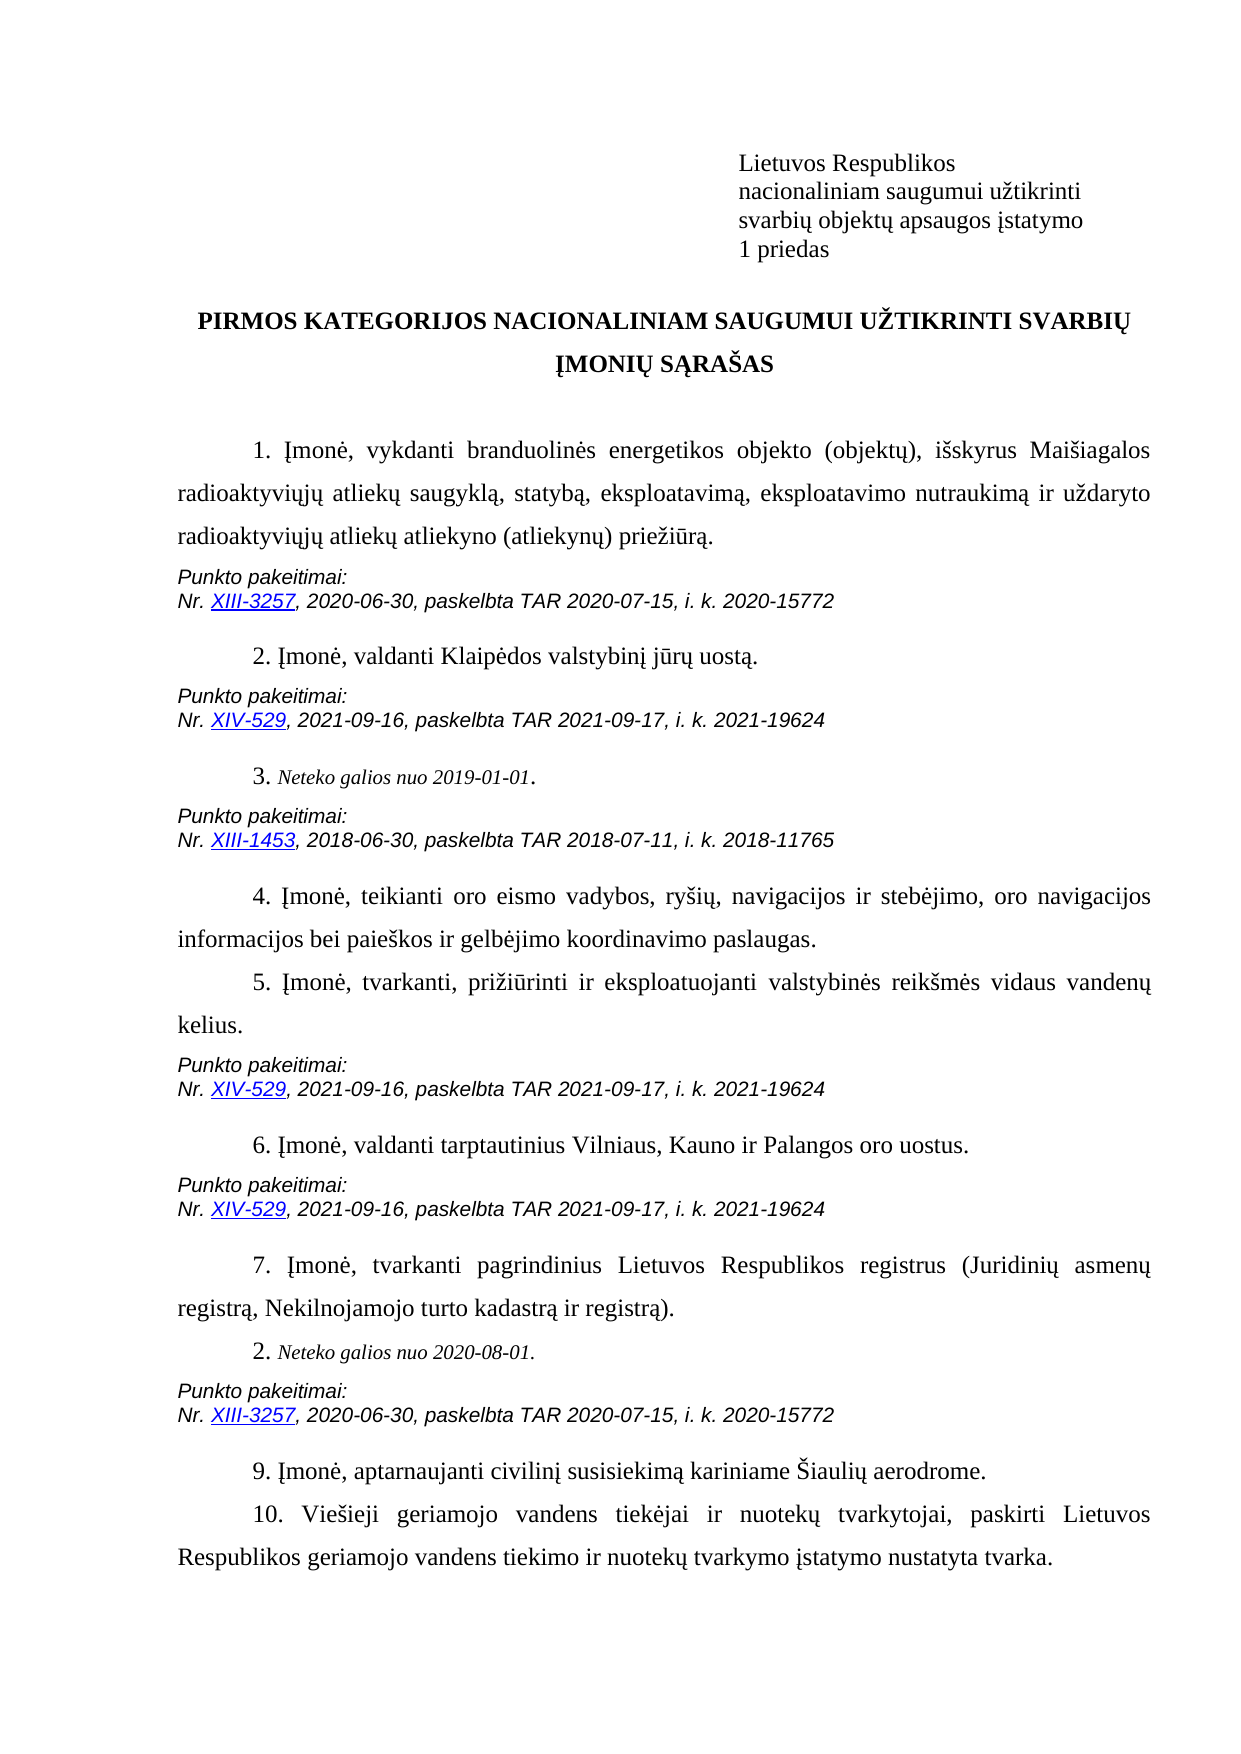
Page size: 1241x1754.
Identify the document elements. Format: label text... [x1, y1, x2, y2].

text 2. Įmonė, valdanti Klaipėdos valstybinį jūrų uostą. [177, 641, 1152, 670]
text 4. Įmonė, teikianti oro eismo vadybos, ryšių, navigacijos ir stebėjimo, oro navigacijos informacijos bei paieškos ir gelbėjimo koordinavimo paslaugas. [177, 881, 1152, 953]
text Punkto pakeitimai: [177, 564, 1152, 588]
text Punkto pakeitimai: [177, 1053, 1152, 1077]
text Punkto pakeitimai: [177, 1173, 1152, 1197]
text Lietuvos Respublikos [177, 148, 1152, 176]
text Nr. XIII-3257, 2020-06-30, paskelbta TAR 2020-07-15, i. k. 2020-15772 [177, 1403, 1152, 1427]
text Pirmos kategorijos nacionaliniam saugumui užtikrinti svarbių įmonių SĄRAŠAS [177, 306, 1152, 378]
text Nr. XIV-529, 2021-09-16, paskelbta TAR 2021-09-17, i. k. 2021-19624 [177, 708, 1152, 732]
text 6. Įmonė, valdanti tarptautinius Vilniaus, Kauno ir Palangos oro uostus. [177, 1130, 1152, 1159]
text Punkto pakeitimai: [177, 804, 1152, 828]
text 7. Įmonė, tvarkanti pagrindinius Lietuvos Respublikos registrus (Juridinių asmenų registrą, Nekilnojamojo turto kadastrą ir registrą). [177, 1250, 1152, 1322]
text 10. Viešieji geriamojo vandens tiekėjai ir nuotekų tvarkytojai, paskirti Lietuvos Respublikos geriamojo vandens tiekimo ir nuotekų tvarkymo įstatymo nustatyta tvarka. [177, 1499, 1152, 1571]
text 2. Neteko galios nuo 2020-08-01. [177, 1336, 1152, 1365]
text Punkto pakeitimai: [177, 1379, 1152, 1403]
text Punkto pakeitimai: [177, 684, 1152, 708]
text Nr. XIV-529, 2021-09-16, paskelbta TAR 2021-09-17, i. k. 2021-19624 [177, 1077, 1152, 1101]
text Nr. XIII-3257, 2020-06-30, paskelbta TAR 2020-07-15, i. k. 2020-15772 [177, 588, 1152, 612]
text svarbių objektų apsaugos įstatymo [177, 205, 1152, 234]
text Nr. XIII-1453, 2018-06-30, paskelbta TAR 2018-07-11, i. k. 2018-11765 [177, 828, 1152, 852]
text Nr. XIV-529, 2021-09-16, paskelbta TAR 2021-09-17, i. k. 2021-19624 [177, 1197, 1152, 1221]
text 1 priedas [177, 234, 1152, 263]
text 9. Įmonė, aptarnaujanti civilinį susisiekimą kariniame Šiaulių aerodrome. [177, 1456, 1152, 1484]
text nacionaliniam saugumui užtikrinti [177, 176, 1152, 205]
text 5. Įmonė, tvarkanti, prižiūrinti ir eksploatuojanti valstybinės reikšmės vidaus vandenų kelius. [177, 967, 1152, 1039]
text 3. Neteko galios nuo 2019-01-01. [177, 761, 1152, 790]
text 1. Įmonė, vykdanti branduolinės energetikos objekto (objektų), išskyrus Maišiagalos radioaktyviųjų atliekų saugyklą, statybą, eksploatavimą, eksploatavimo nutraukimą ir uždaryto radioaktyviųjų atliekų atliekyno (atliekynų) priežiūrą. [177, 435, 1152, 550]
